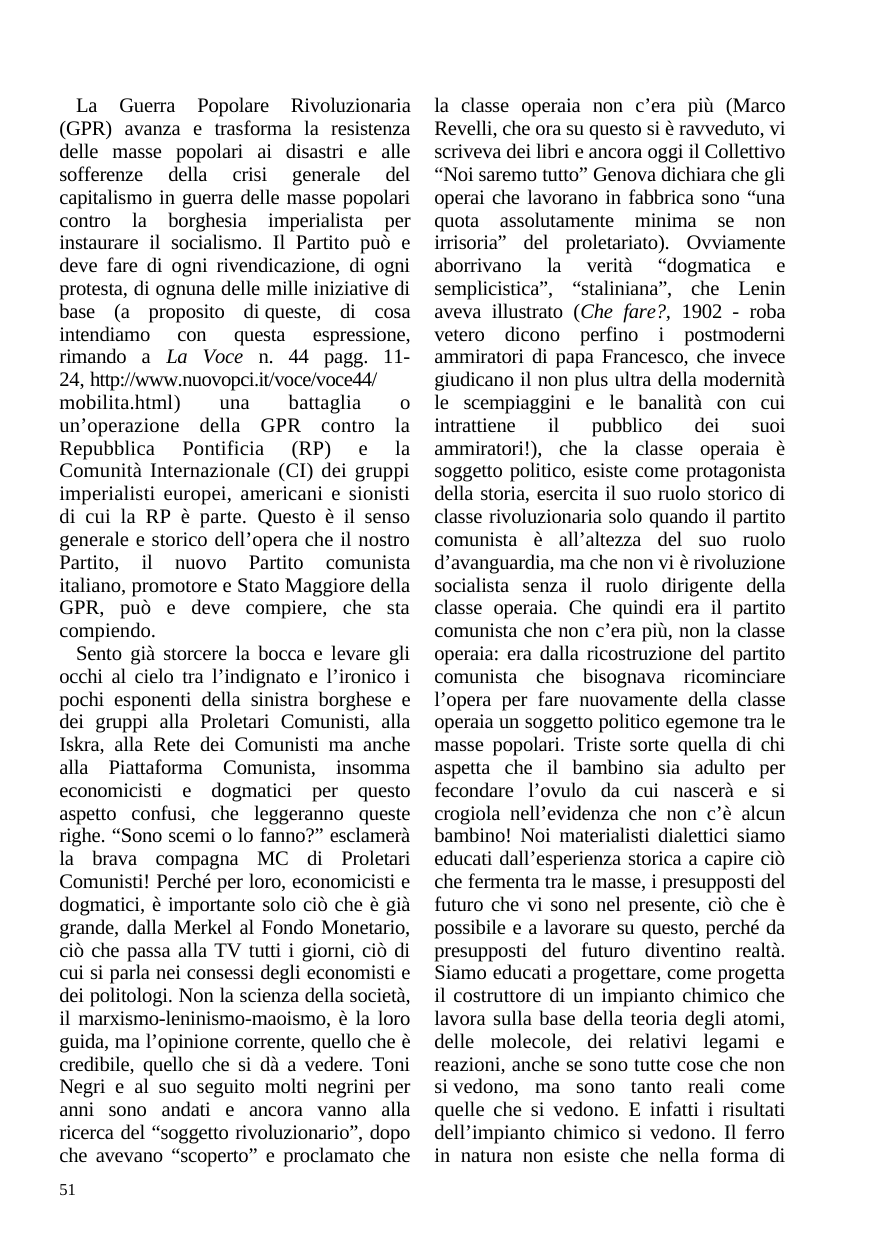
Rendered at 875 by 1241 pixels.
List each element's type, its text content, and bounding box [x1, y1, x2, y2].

text La Guerra Popolare Rivoluzionaria (GPR) avanza e trasforma la resistenza delle masse popolari ai disastri e alle sofferenze della crisi generale del capitalismo in guerra delle masse popolari contro la borghesia imperialista per instaurare il socialismo. Il Partito può e deve fare di ogni rivendicazione, di ogni protesta, di ognuna delle mille iniziative di base (a proposito di queste, di cosa intendiamo con questa espressione, rimando a La Voce n. 44 pagg. 11-24, http://www.nuovopci.it/voce/voce44/ mobilita.html) una battaglia o un’operazione della GPR contro la Repubblica Pontificia (RP) e la Comunità Internazionale (CI) dei gruppi imperialisti europei, americani e sionisti di cui la RP è parte. Questo è il senso generale e storico dell’opera che il nostro Partito, il nuovo Partito comunista italiano, promotore e Stato Maggiore della GPR, può e deve compiere, che sta compiendo. [59, 94, 411, 642]
text la classe operaia non c’era più (Marco Revelli, che ora su questo si è ravveduto, vi scriveva dei libri e ancora oggi il Collettivo “Noi saremo tutto” Genova dichiara che gli operai che lavorano in fabbrica sono “una quota assolutamente minima se non irrisoria” del proletariato). Ovviamente aborrivano la verità “dogmatica e semplicistica”, “staliniana”, che Lenin aveva illustrato (Che fare?, 1902 - roba vetero dicono perfino i postmoderni ammiratori di papa Francesco, che invece giudicano il non plus ultra della modernità le scempiaggini e le banalità con cui intrattiene il pubblico dei suoi ammiratori!), che la classe operaia è soggetto politico, esiste come protagonista della storia, esercita il suo ruolo storico di classe rivoluzionaria solo quando il partito comunista è all’altezza del suo ruolo d’avanguardia, ma che non vi è rivoluzione socialista senza il ruolo dirigente della classe operaia. Che quindi era il partito comunista che non c’era più, non la classe operaia: era dalla ricostruzione del partito comunista che bisognava ricominciare l’opera per fare nuovamente della classe operaia un soggetto politico egemone tra le masse popolari. Triste sorte quella di chi aspetta che il bambino sia adulto per fecondare l’ovulo da cui nascerà e si crogiola nell’evidenza che non c’è alcun bambino! Noi materialisti dialettici siamo educati dall’esperienza storica a capire ciò che fermenta tra le masse, i presupposti del futuro che vi sono nel presente, ciò che è possibile e a lavorare su questo, perché da presupposti del futuro diventino realtà. Siamo educati a progettare, come progetta il costruttore di un impianto chimico che lavora sulla base della teoria degli atomi, delle molecole, dei relativi legami e reazioni, anche se sono tutte cose che non si vedono, ma sono tanto reali come quelle che si vedono. E infatti i risultati dell’impianto chimico si vedono. Il ferro in natura non esiste che nella forma di [434, 94, 786, 1167]
text Sento già storcere la bocca e levare gli occhi al cielo tra l’indignato e l’ironico i pochi esponenti della sinistra borghese e dei gruppi alla Proletari Comunisti, alla Iskra, alla Rete dei Comunisti ma anche alla Piattaforma Comunista, insomma economicisti e dogmatici per questo aspetto confusi, che leggeranno queste righe. “Sono scemi o lo fanno?” esclamerà la brava compagna MC di Proletari Comunisti! Perché per loro, economicisti e dogmatici, è importante solo ciò che è già grande, dalla Merkel al Fondo Monetario, ciò che passa alla TV tutti i giorni, ciò di cui si parla nei consessi degli economisti e dei politologi. Non la scienza della società, il marxismo-leninismo-maoismo, è la loro guida, ma l’opinione corrente, quello che è credibile, quello che si dà a vedere. Toni Negri e al suo seguito molti negrini per anni sono andati e ancora vanno alla ricerca del “soggetto rivoluzionario”, dopo che avevano “scoperto” e proclamato che [59, 642, 411, 1167]
